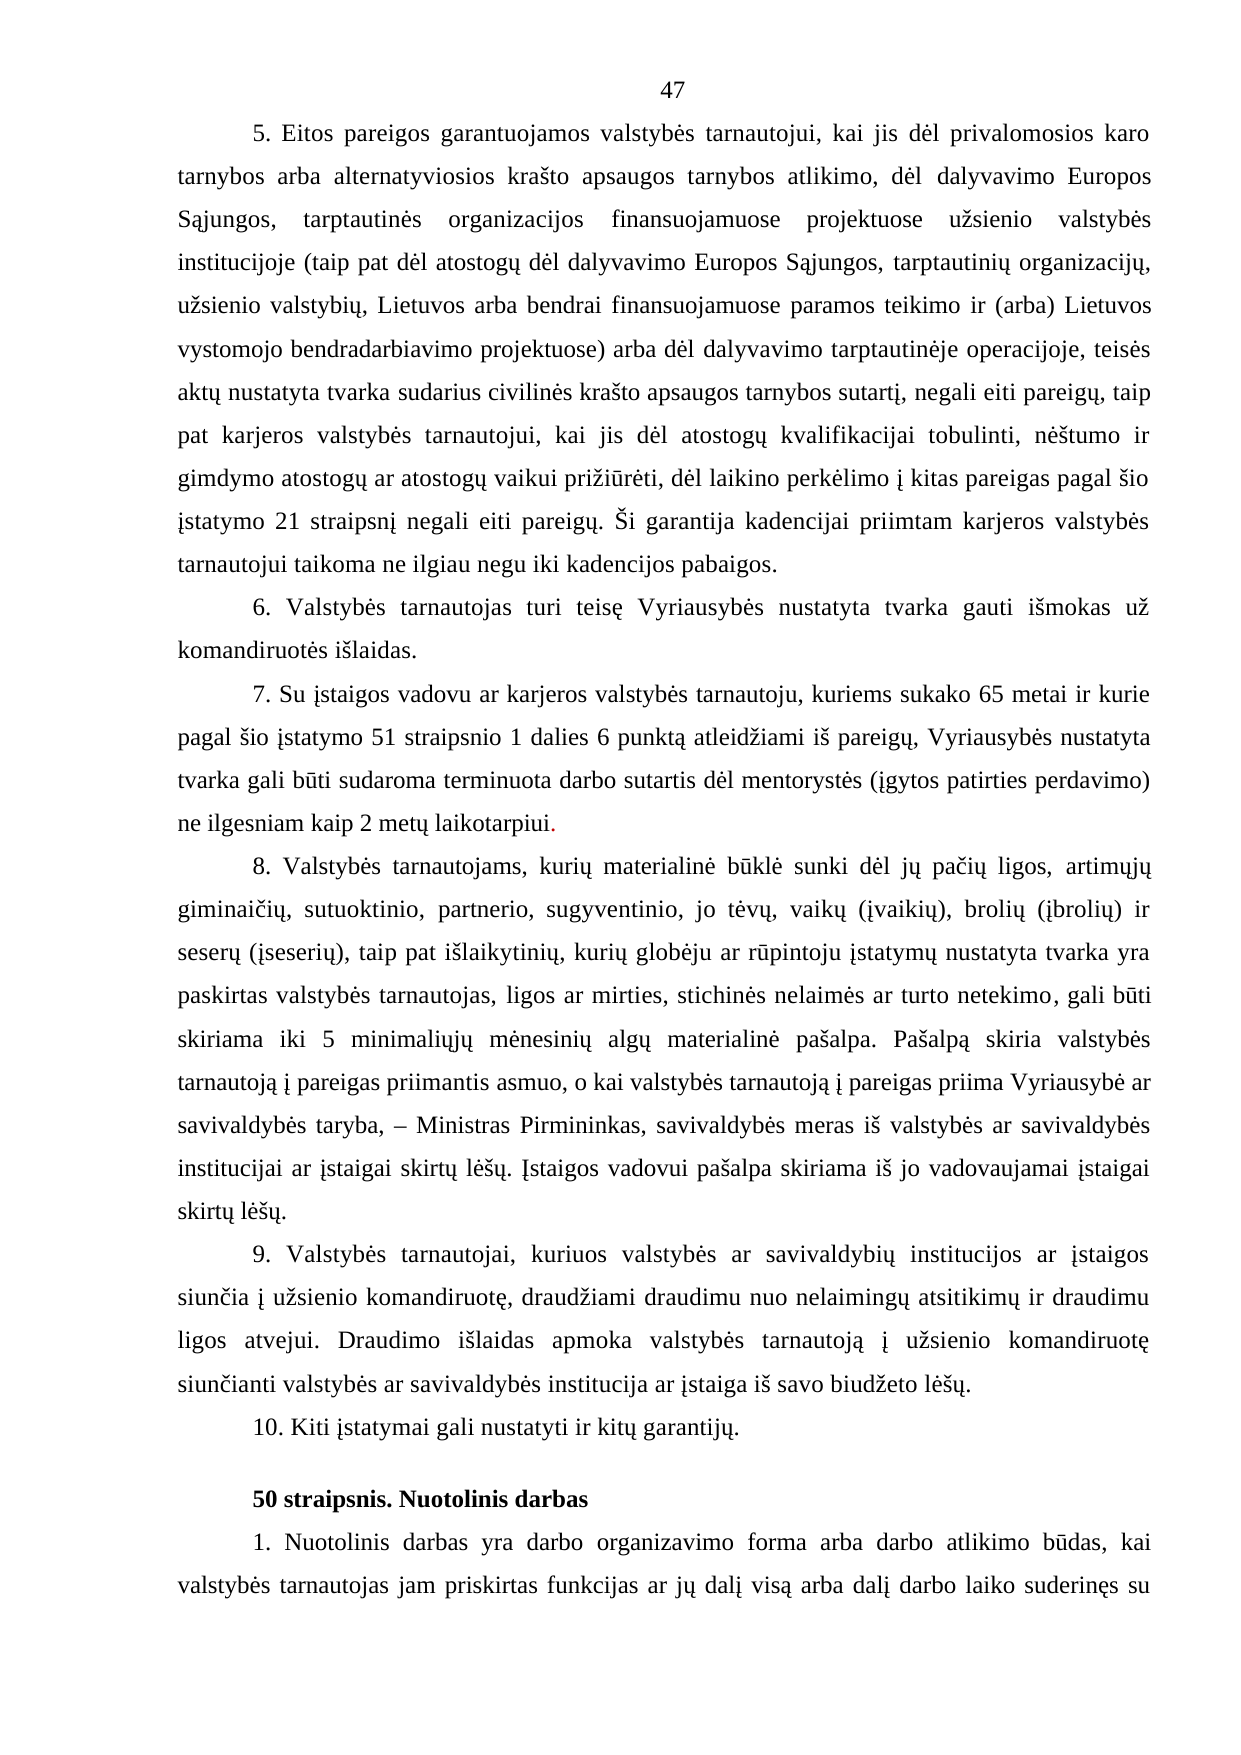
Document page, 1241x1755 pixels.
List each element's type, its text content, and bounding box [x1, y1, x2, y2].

text 6. Valstybės tarnautojas turi teisę Vyriausybės nustatyta tvarka gauti išmokas už komandiruotės išlaidas. [177, 592, 1152, 664]
text 9. Valstybės tarnautojai, kuriuos valstybės ar savivaldybių institucijos ar įstaigos siunčia į užsienio komandiruotę, draudžiami draudimu nuo nelaimingų atsitikimų ir draudimu ligos atvejui. Draudimo išlaidas apmoka valstybės tarnautoją į užsienio komandiruotę siunčianti valstybės ar savivaldybės institucija ar įstaiga iš savo biudžeto lėšų. [177, 1239, 1152, 1397]
text 5. Eitos pareigos garantuojamos valstybės tarnautojui, kai jis dėl privalomosios karo tarnybos arba alternatyviosios krašto apsaugos tarnybos atlikimo, dėl dalyvavimo Europos Sąjungos, tarptautinės organizacijos finansuojamuose projektuose užsienio valstybės institucijoje (taip pat dėl atostogų dėl dalyvavimo Europos Sąjungos, tarptautinių organizacijų, užsienio valstybių, Lietuvos arba bendrai finansuojamuose paramos teikimo ir (arba) Lietuvos vystomojo bendradarbiavimo projektuose) arba dėl dalyvavimo tarptautinėje operacijoje, teisės aktų nustatyta tvarka sudarius civilinės krašto apsaugos tarnybos sutartį, negali eiti pareigų, taip pat karjeros valstybės tarnautojui, kai jis dėl atostogų kvalifikacijai tobulinti, nėštumo ir gimdymo atostogų ar atostogų vaikui prižiūrėti, dėl laikino perkėlimo į kitas pareigas pagal šio įstatymo 21 straipsnį negali eiti pareigų. Ši garantija kadencijai priimtam karjeros valstybės tarnautojui taikoma ne ilgiau negu iki kadencijos pabaigos. [177, 118, 1152, 578]
text 50 straipsnis. Nuotolinis darbas [177, 1484, 1152, 1512]
text 10. Kiti įstatymai gali nustatyti ir kitų garantijų. [177, 1412, 1152, 1441]
text 8. Valstybės tarnautojams, kurių materialinė būklė sunki dėl jų pačių ligos, artimųjų giminaičių, sutuoktinio, partnerio, sugyventinio, jo tėvų, vaikų (įvaikių), brolių (įbrolių) ir seserų (įseserių), taip pat išlaikytinių, kurių globėju ar rūpintoju įstatymų nustatyta tvarka yra paskirtas valstybės tarnautojas, ligos ar mirties, stichinės nelaimės ar turto netekimo, gali būti skiriama iki 5 minimaliųjų mėnesinių algų materialinė pašalpa. Pašalpą skiria valstybės tarnautoją į pareigas priimantis asmuo, o kai valstybės tarnautoją į pareigas priima Vyriausybė ar savivaldybės taryba, – Ministras Pirmininkas, savivaldybės meras iš valstybės ar savivaldybės institucijai ar įstaigai skirtų lėšų. Įstaigos vadovui pašalpa skiriama iš jo vadovaujamai įstaigai skirtų lėšų. [177, 851, 1152, 1225]
text 7. Su įstaigos vadovu ar karjeros valstybės tarnautoju, kuriems sukako 65 metai ir kurie pagal šio įstatymo 51 straipsnio 1 dalies 6 punktą atleidžiami iš pareigų, Vyriausybės nustatyta tvarka gali būti sudaroma terminuota darbo sutartis dėl mentorystės (įgytos patirties perdavimo) ne ilgesniam kaip 2 metų laikotarpiui. [177, 679, 1152, 837]
text 1. Nuotolinis darbas yra darbo organizavimo forma arba darbo atlikimo būdas, kai valstybės tarnautojas jam priskirtas funkcijas ar jų dalį visą arba dalį darbo laiko suderinęs su [177, 1527, 1152, 1599]
